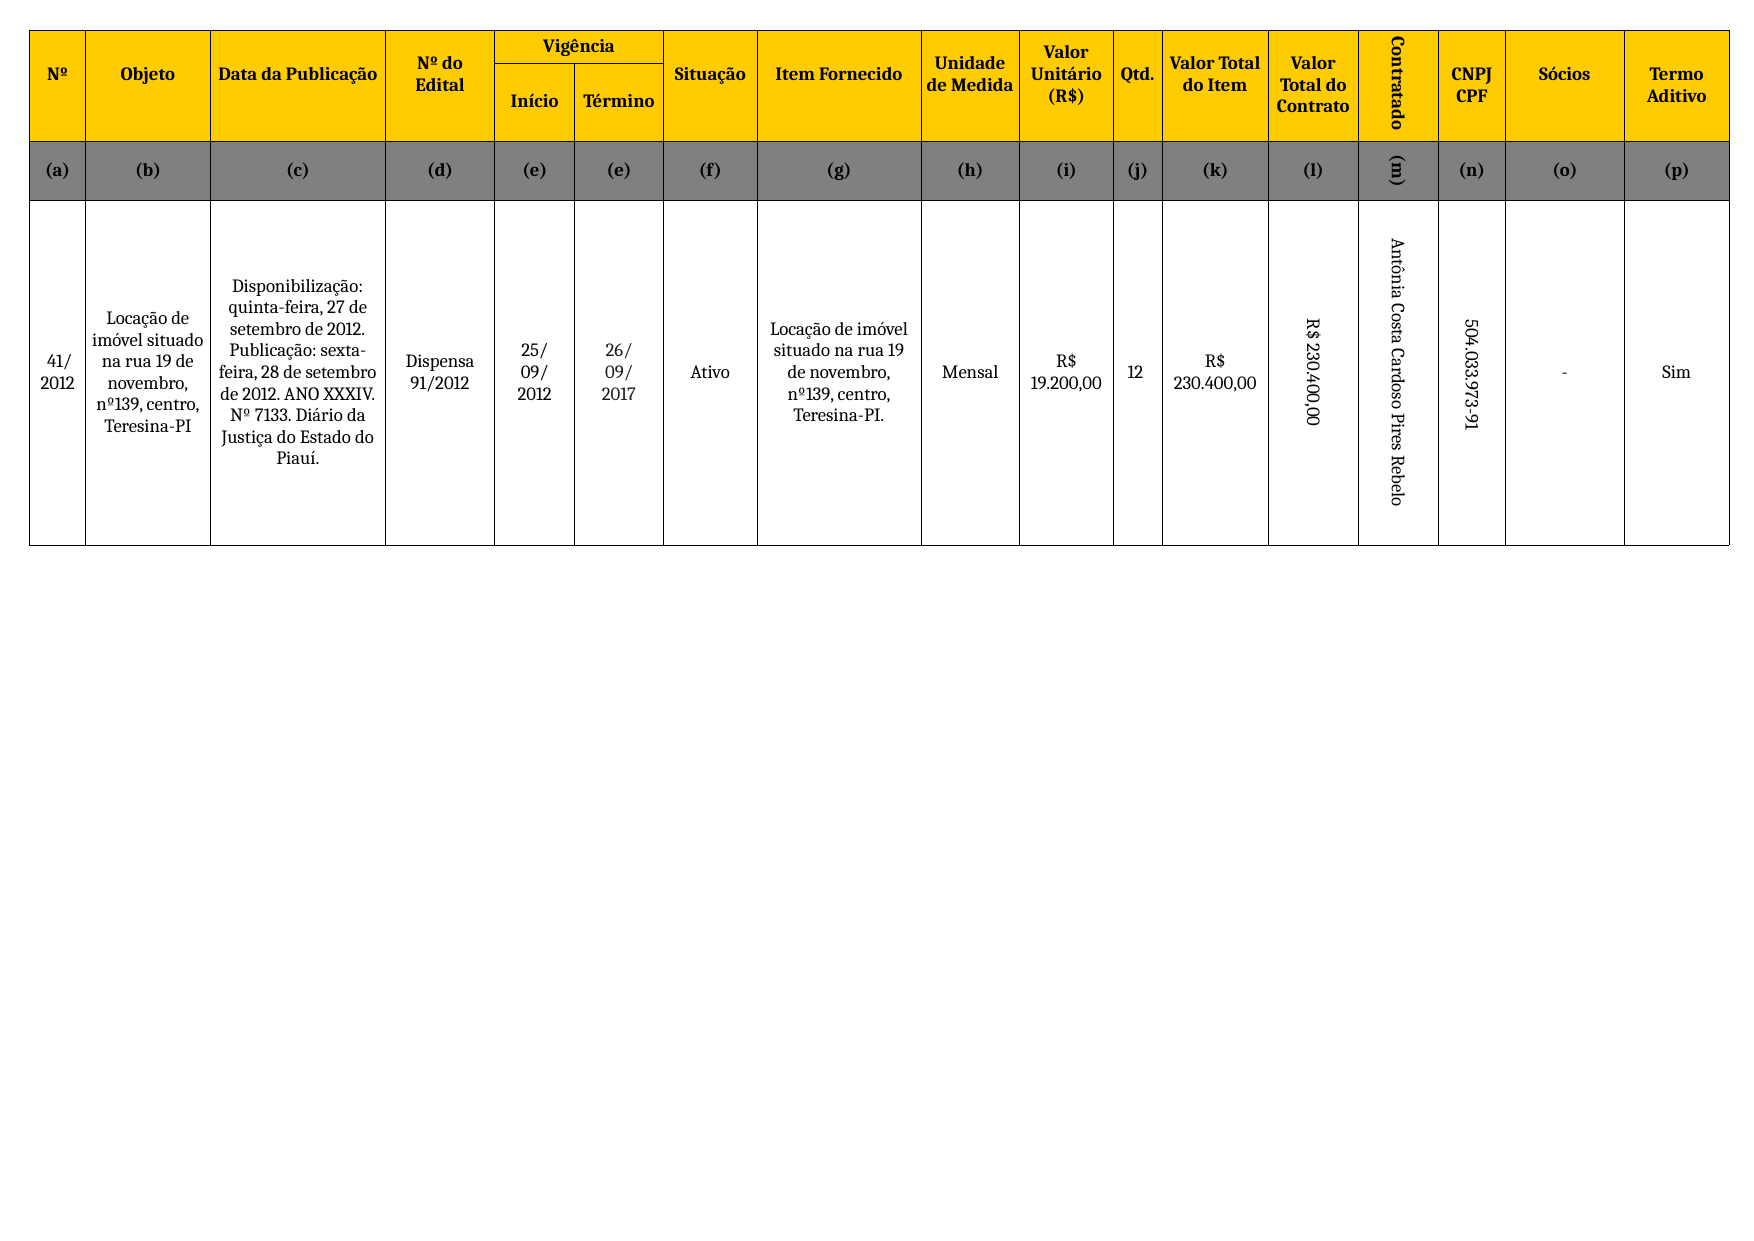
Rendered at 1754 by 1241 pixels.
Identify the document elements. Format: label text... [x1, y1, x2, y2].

table_header CNPJ CPF [1439, 31, 1505, 141]
table_header Contratado [1359, 31, 1438, 141]
table_cell 41/ 2012 [30, 201, 85, 545]
table_header Qtd. [1114, 31, 1162, 141]
table_cell 504.033.973-91 [1439, 201, 1505, 545]
table_header Objeto [86, 31, 210, 141]
table_cell (m) [1359, 142, 1438, 200]
table_cell 25/ 09/ 2012 [495, 201, 574, 545]
table_cell (e) [575, 142, 663, 200]
table_header Valor Unitário (R$) [1020, 31, 1113, 141]
table_cell 12 [1114, 201, 1162, 545]
table_cell R$ 19.200,00 [1020, 201, 1113, 545]
table_header Item Fornecido [758, 31, 921, 141]
table_cell (l) [1269, 142, 1358, 200]
table_header Valor Total do Item [1163, 31, 1268, 141]
table_cell (a) [30, 142, 85, 200]
table_header Termo Aditivo [1625, 31, 1729, 141]
table_cell Início [495, 64, 574, 141]
table_cell (n) [1439, 142, 1505, 200]
table_header Sócios [1506, 31, 1624, 141]
table_header Nº do Edital [386, 31, 494, 141]
table_cell Locação de imóvel situado na rua 19 de novembro, nº139, centro, Teresina-PI. [758, 201, 921, 545]
table_cell Sim [1625, 201, 1729, 545]
table_cell (b) [86, 142, 210, 200]
table_cell (o) [1506, 142, 1624, 200]
table_cell Término [575, 64, 663, 141]
table_cell 26/ 09/ 2017 [575, 201, 663, 545]
table_cell Ativo [664, 201, 757, 545]
table_header Nº [30, 31, 85, 141]
table_cell - [1506, 201, 1624, 545]
table_cell Disponibilização: quinta-feira, 27 de setembro de 2012. Publicação: sexta-feira, 28 de setembro de 2012. ANO XXXIV. Nº 7133. Diário da Justiça do Estado do Piauí. [211, 201, 385, 545]
table_cell (g) [758, 142, 921, 200]
table_cell (i) [1020, 142, 1113, 200]
table_cell (k) [1163, 142, 1268, 200]
table_cell Antônia Costa Cardoso Pires Rebelo [1359, 201, 1438, 545]
table_cell R$ 230.400,00 [1163, 201, 1268, 545]
table_cell (j) [1114, 142, 1162, 200]
table_cell (f) [664, 142, 757, 200]
table_header Situação [664, 31, 757, 141]
table_header Vigência [495, 31, 663, 63]
table_cell (d) [386, 142, 494, 200]
table_cell (p) [1625, 142, 1729, 200]
table_header Data da Publicação [211, 31, 385, 141]
table_cell (h) [922, 142, 1019, 200]
table_cell (e) [495, 142, 574, 200]
table_header Valor Total do Contrato [1269, 31, 1358, 141]
table_cell Locação de imóvel situado na rua 19 de novembro, nº139, centro, Teresina-PI [86, 201, 210, 545]
table_cell Dispensa 91/2012 [386, 201, 494, 545]
table_cell R$ 230.400,00 [1269, 201, 1358, 545]
table_cell Mensal [922, 201, 1019, 545]
table_cell (c) [211, 142, 385, 200]
table_header Unidade de Medida [922, 31, 1019, 141]
